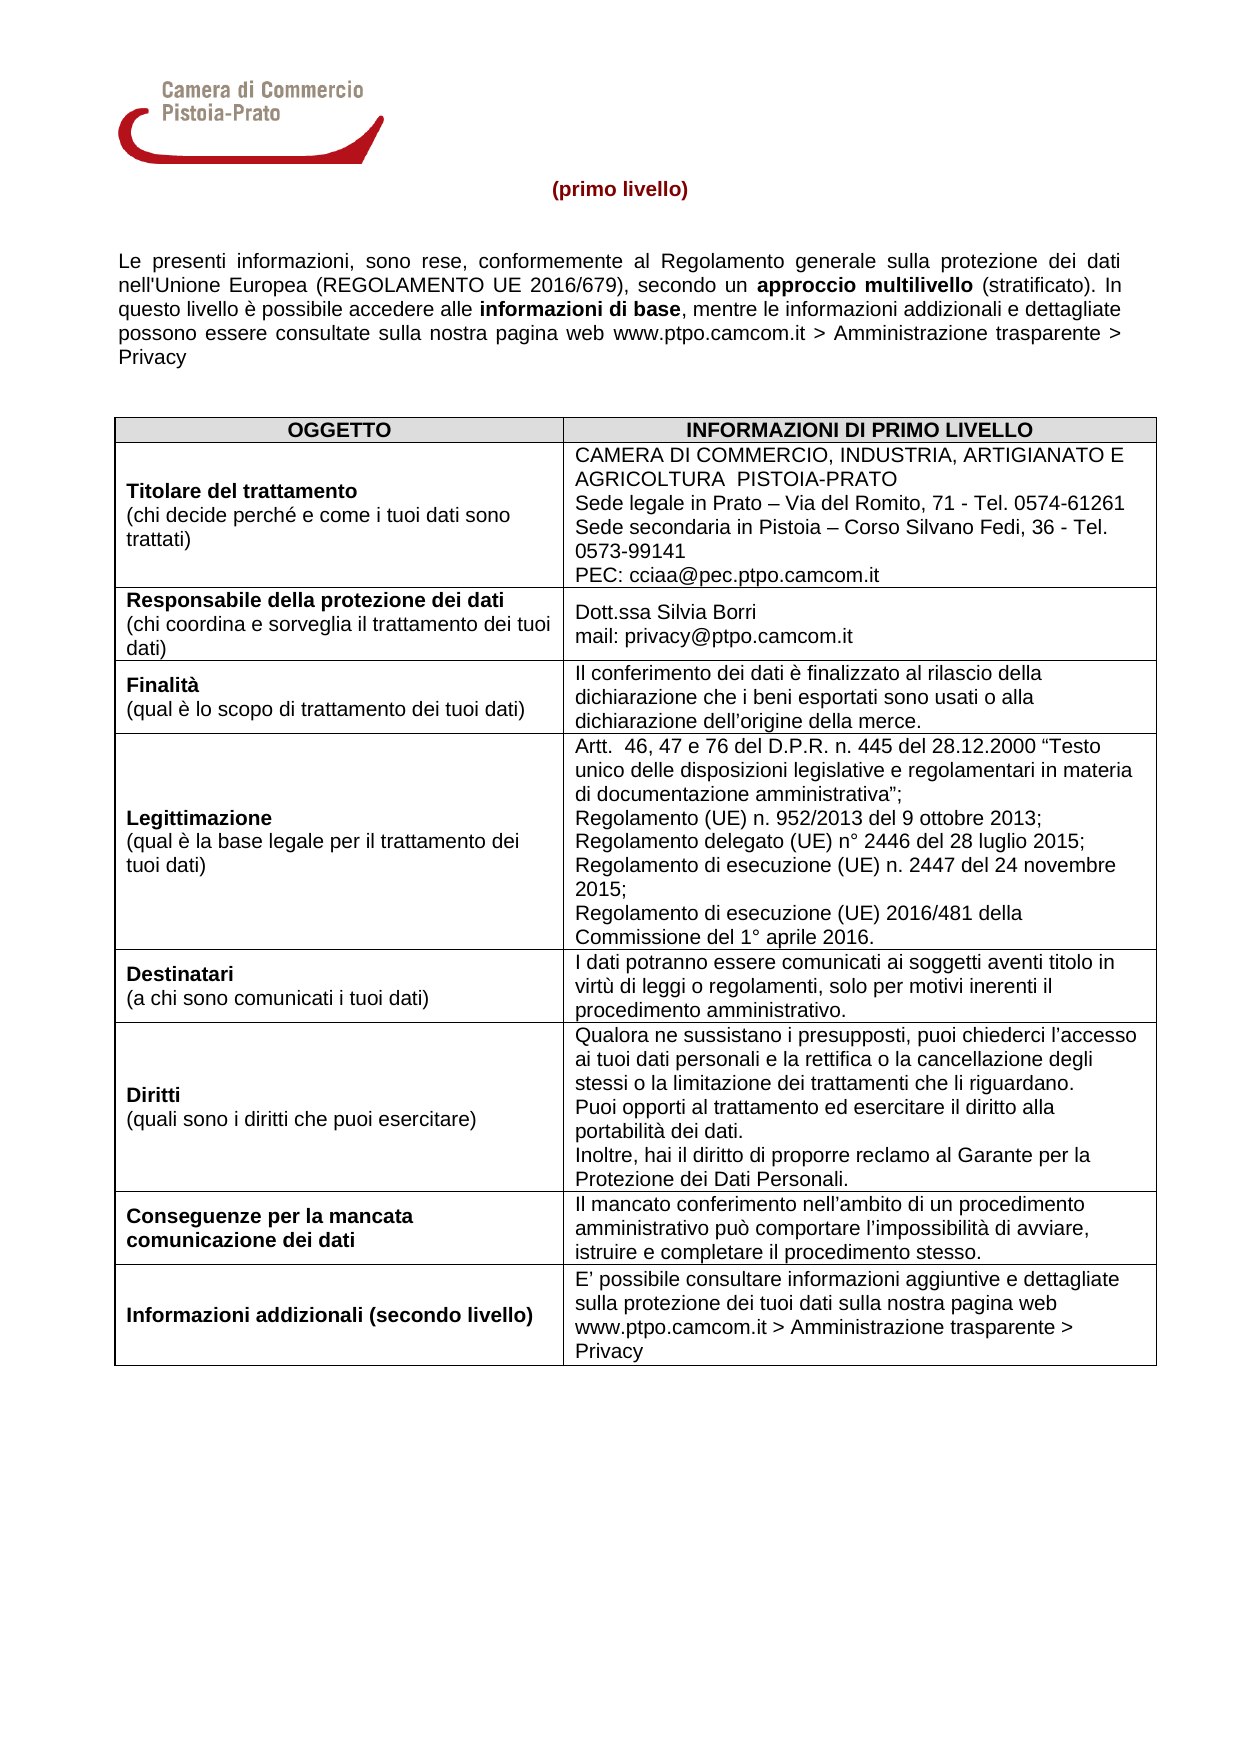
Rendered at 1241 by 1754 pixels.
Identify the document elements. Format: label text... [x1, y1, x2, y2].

table_cell Conseguenze per la mancata comunicazione dei dati [116, 1192, 563, 1264]
table_cell Titolare del trattamento (chi decide perché e come i tuoi dati sono trattati) [116, 443, 563, 587]
text Le presenti informazioni, sono rese, conformemente al Regolamento generale sulla protezione dei dati nell'Unione Europea (REGOLAMENTO UE 2016/679), secondo un approccio multilivello (stratificato). In questo livello è possibile accedere alle informazioni di base, mentre le informazioni addizionali e dettagliate possono essere consultate sulla nostra pagina web www.ptpo.camcom.it > Amministrazione trasparente > Privacy [118, 249, 1122, 369]
table_cell CAMERA DI COMMERCIO, INDUSTRIA, ARTIGIANATO E AGRICOLTURA PISTOIA-PRATO Sede legale in Prato – Via del Romito, 71 - Tel. 0574-61261 Sede secondaria in Pistoia – Corso Silvano Fedi, 36 - Tel. 0573-99141 PEC: cciaa@pec.ptpo.camcom.it [564, 443, 1156, 587]
table_cell Finalità (qual è lo scopo di trattamento dei tuoi dati) [116, 661, 563, 732]
table_cell Diritti (quali sono i diritti che puoi esercitare) [116, 1023, 563, 1191]
table_header INFORMAZIONI DI PRIMO LIVELLO [564, 418, 1156, 442]
table_cell Informazioni addizionali (secondo livello) [116, 1265, 563, 1365]
text (primo livello) [118, 177, 1122, 201]
table_cell I dati potranno essere comunicati ai soggetti aventi titolo in virtù di leggi o regolamenti, solo per motivi inerenti il procedimento amministrativo. [564, 950, 1156, 1022]
table_cell Il conferimento dei dati è finalizzato al rilascio della dichiarazione che i beni esportati sono usati o alla dichiarazione dell’origine della merce. [564, 661, 1156, 732]
table_cell Destinatari (a chi sono comunicati i tuoi dati) [116, 950, 563, 1022]
table_cell Qualora ne sussistano i presupposti, puoi chiederci l’accesso ai tuoi dati personali e la rettifica o la cancellazione degli stessi o la limitazione dei trattamenti che li riguardano. Puoi opporti al trattamento ed esercitare il diritto alla portabilità dei dati. Inoltre, hai il diritto di proporre reclamo al Garante per la Protezione dei Dati Personali. [564, 1023, 1156, 1191]
table_cell Responsabile della protezione dei dati (chi coordina e sorveglia il trattamento dei tuoi dati) [116, 588, 563, 659]
table_cell E’ possibile consultare informazioni aggiuntive e dettagliate sulla protezione dei tuoi dati sulla nostra pagina web www.ptpo.camcom.it > Amministrazione trasparente > Privacy [564, 1265, 1156, 1365]
table_header OGGETTO [116, 418, 563, 442]
table_cell Legittimazione (qual è la base legale per il trattamento dei tuoi dati) [116, 734, 563, 949]
table_cell Dott.ssa Silvia Borri mail: privacy@ptpo.camcom.it [564, 588, 1156, 659]
table_cell Artt. 46, 47 e 76 del D.P.R. n. 445 del 28.12.2000 “Testo unico delle disposizioni legislative e regolamentari in materia di documentazione amministrativa”; Regolamento (UE) n. 952/2013 del 9 ottobre 2013; Regolamento delegato (UE) n° 2446 del 28 luglio 2015; Regolamento di esecuzione (UE) n. 2447 del 24 novembre 2015; Regolamento di esecuzione (UE) 2016/481 della Commissione del 1° aprile 2016. [564, 734, 1156, 949]
table_cell Il mancato conferimento nell’ambito di un procedimento amministrativo può comportare l’impossibilità di avviare, istruire e completare il procedimento stesso. [564, 1192, 1156, 1264]
